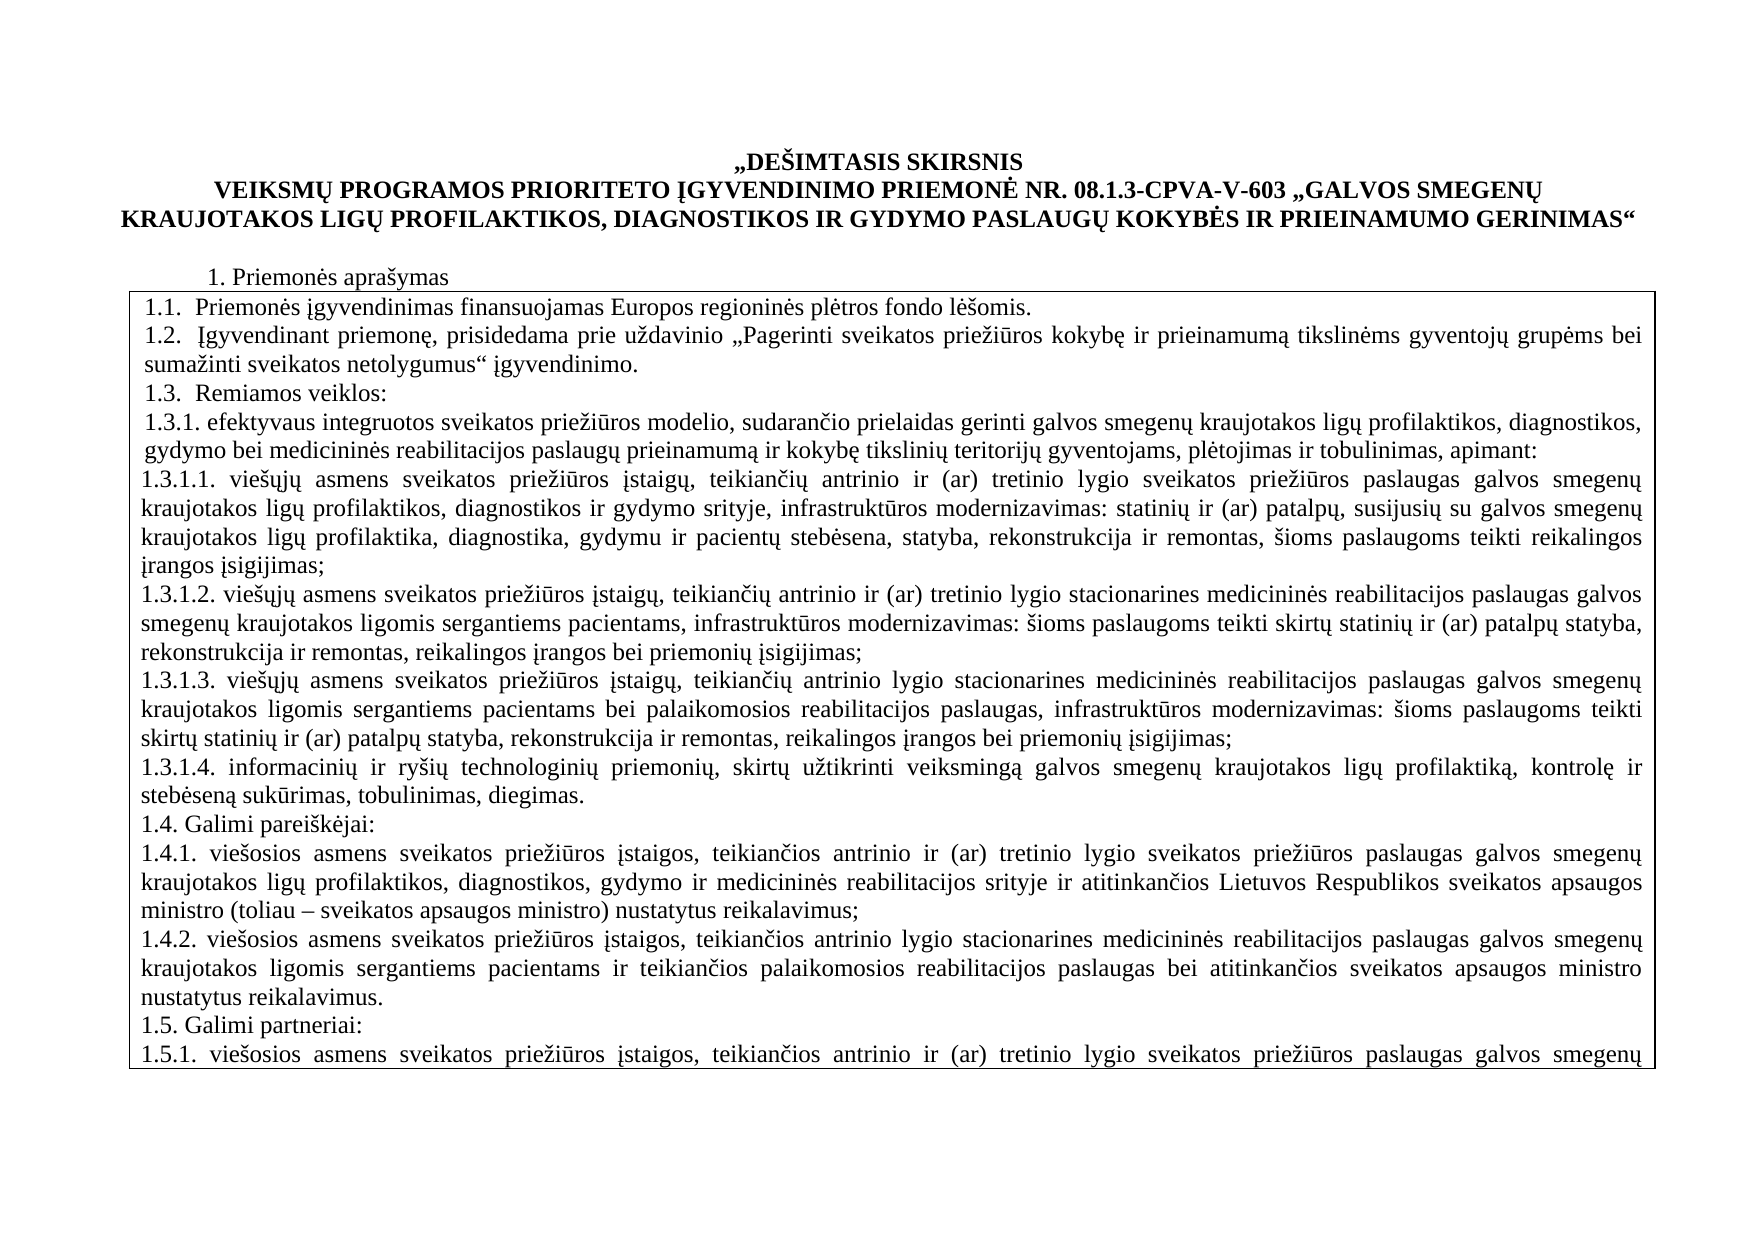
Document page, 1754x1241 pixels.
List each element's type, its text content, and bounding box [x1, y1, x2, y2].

text VEIKSMŲ PROGRAMOS PRIORITETO ĮGYVENDINIMO PRIEMONĖ NR. 08.1.3-CPVA-V-603 „GALVOS SMEGENŲ KRAUJOTAKOS LIGŲ PROFILAKTIKOS, DIAGNOSTIKOS IR GYDYMO PASLAUGŲ KOKYBĖS IR PRIEINAMUMO GERINIMAS“ [118, 176, 1639, 233]
table_header 1.1. Priemonės įgyvendinimas finansuojamas Europos regioninės plėtros fondo lėšomis. 1.2. Įgyvendinant priemonę, prisidedama prie uždavinio „Pagerinti sveikatos priežiūros kokybę ir prieinamumą tikslinėms gyventojų grupėms bei sumažinti sveikatos netolygumus“ įgyvendinimo. 1.3. Remiamos veiklos: 1.3.1. efektyvaus integruotos sveikatos priežiūros modelio, sudarančio prielaidas gerinti galvos smegenų kraujotakos ligų profilaktikos, diagnostikos, gydymo bei medicininės reabilitacijos paslaugų prieinamumą ir kokybę tikslinių teritorijų gyventojams, plėtojimas ir tobulinimas, apimant: 1.3.1.1. viešųjų asmens sveikatos priežiūros įstaigų, teikiančių antrinio ir (ar) tretinio lygio sveikatos priežiūros paslaugas galvos smegenų kraujotakos ligų profilaktikos, diagnostikos ir gydymo srityje, infrastruktūros modernizavimas: statinių ir (ar) patalpų, susijusių su galvos smegenų kraujotakos ligų profilaktika, diagnostika, gydymu ir pacientų stebėsena, statyba, rekonstrukcija ir remontas, šioms paslaugoms teikti reikalingos įrangos įsigijimas; 1.3.1.2. viešųjų asmens sveikatos priežiūros įstaigų, teikiančių antrinio ir (ar) tretinio lygio stacionarines medicininės reabilitacijos paslaugas galvos smegenų kraujotakos ligomis sergantiems pacientams, infrastruktūros modernizavimas: šioms paslaugoms teikti skirtų statinių ir (ar) patalpų statyba, rekonstrukcija ir remontas, reikalingos įrangos bei priemonių įsigijimas; 1.3.1.3. viešųjų asmens sveikatos priežiūros įstaigų, teikiančių antrinio lygio stacionarines medicininės reabilitacijos paslaugas galvos smegenų kraujotakos ligomis sergantiems pacientams bei palaikomosios reabilitacijos paslaugas, infrastruktūros modernizavimas: šioms paslaugoms teikti skirtų statinių ir (ar) patalpų statyba, rekonstrukcija ir remontas, reikalingos įrangos bei priemonių įsigijimas; 1.3.1.4. informacinių ir ryšių technologinių priemonių, skirtų užtikrinti veiksmingą galvos smegenų kraujotakos ligų profilaktiką, kontrolę ir stebėseną sukūrimas, tobulinimas, diegimas. 1.4. Galimi pareiškėjai: 1.4.1. viešosios asmens sveikatos priežiūros įstaigos, teikiančios antrinio ir (ar) tretinio lygio sveikatos priežiūros paslaugas galvos smegenų kraujotakos ligų profilaktikos, diagnostikos, gydymo ir medicininės reabilitacijos srityje ir atitinkančios Lietuvos Respublikos sveikatos apsaugos ministro (toliau – sveikatos apsaugos ministro) nustatytus reikalavimus; 1.4.2. viešosios asmens sveikatos priežiūros įstaigos, teikiančios antrinio lygio stacionarines medicininės reabilitacijos paslaugas galvos smegenų kraujotakos ligomis sergantiems pacientams ir teikiančios palaikomosios reabilitacijos paslaugas bei atitinkančios sveikatos apsaugos ministro nustatytus reikalavimus. 1.5. Galimi partneriai: 1.5.1. viešosios asmens sveikatos priežiūros įstaigos, teikiančios antrinio ir (ar) tretinio lygio sveikatos priežiūros paslaugas galvos smegenų [130, 292, 1654, 1068]
text „DEŠIMTASIS SKIRSNIS [118, 147, 1639, 176]
text 1. Priemonės aprašymas [207, 262, 1639, 291]
